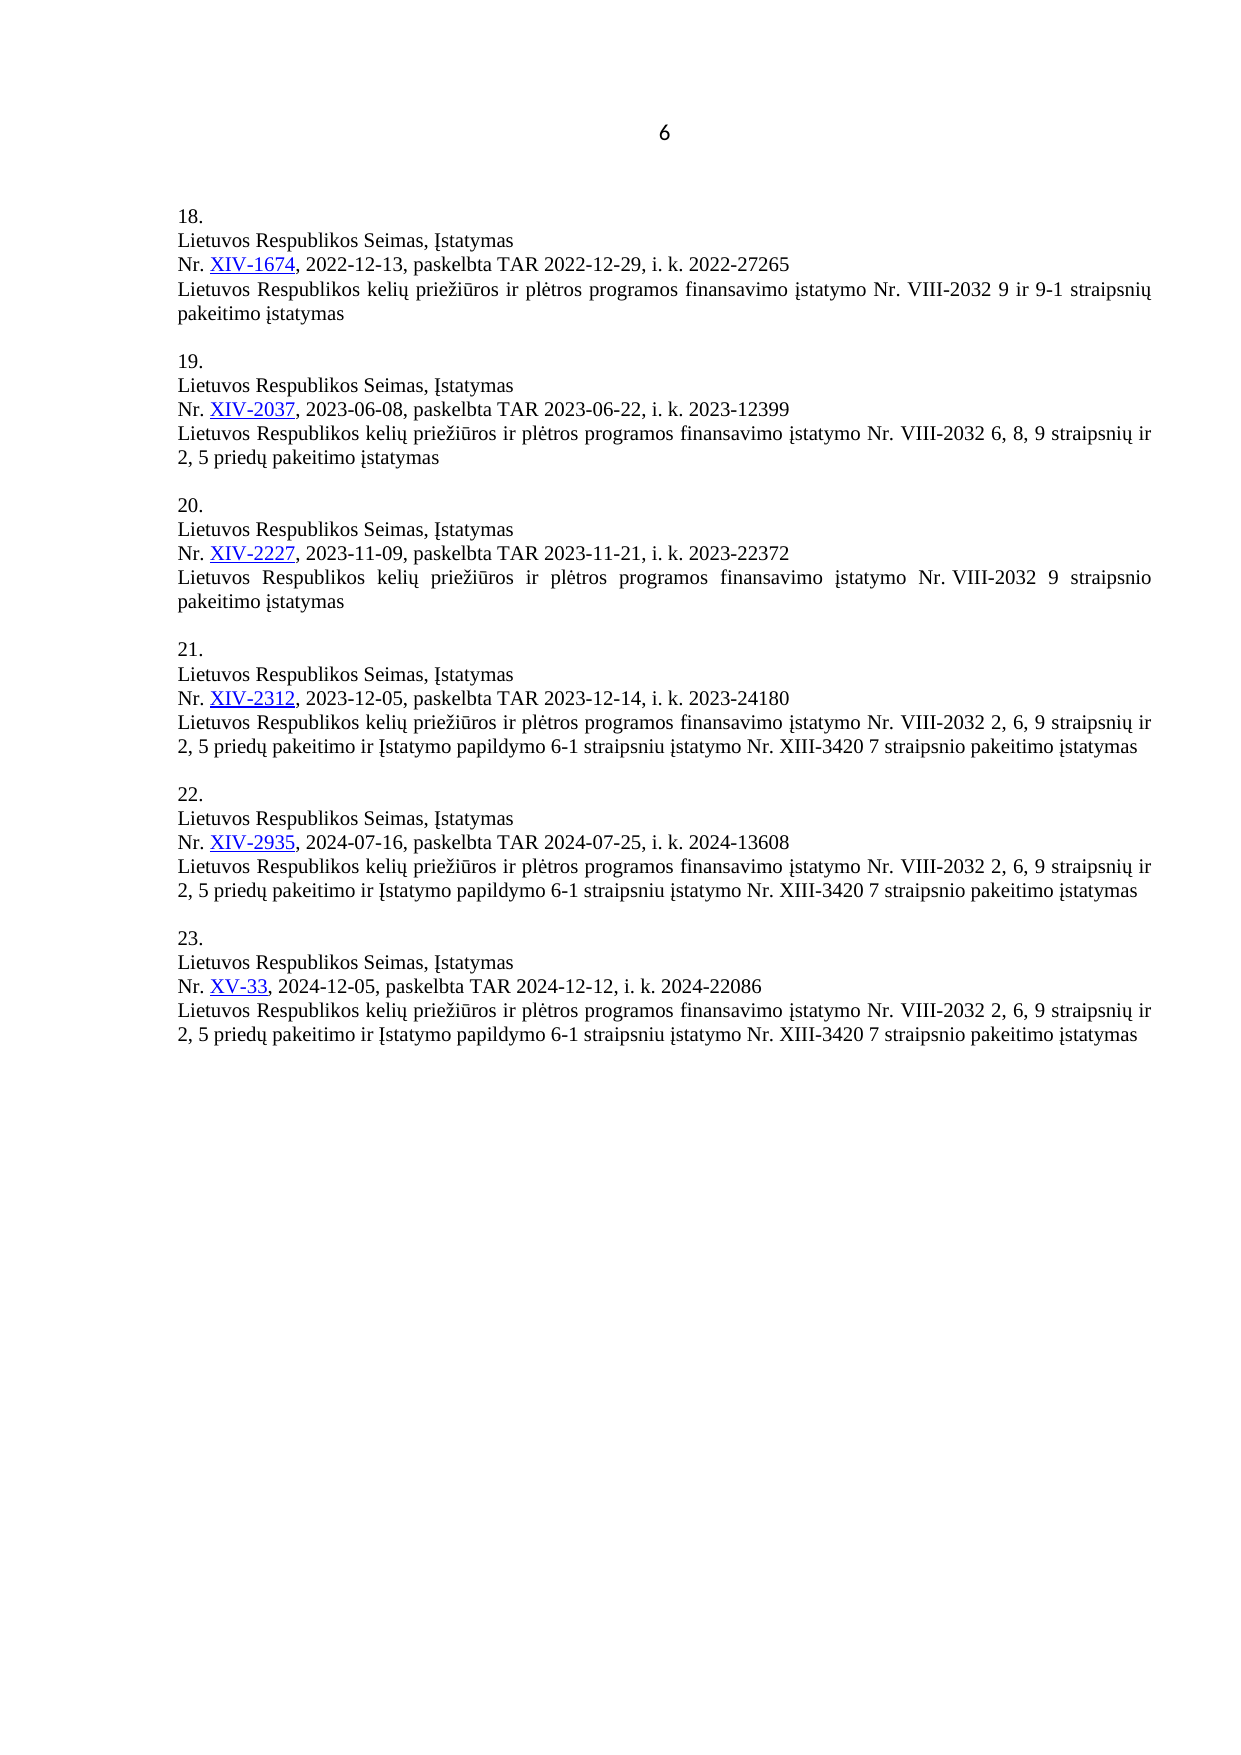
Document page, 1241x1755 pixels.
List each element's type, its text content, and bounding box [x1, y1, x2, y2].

text Nr. XIV-2037, 2023-06-08, paskelbta TAR 2023-06-22, i. k. 2023-12399 [177, 397, 1152, 421]
text Nr. XIV-2935, 2024-07-16, paskelbta TAR 2024-07-25, i. k. 2024-13608 [177, 830, 1152, 854]
text Lietuvos Respublikos Seimas, Įstatymas [177, 373, 1152, 397]
text Lietuvos Respublikos Seimas, Įstatymas [177, 228, 1152, 252]
text 19. [177, 349, 1152, 373]
text Lietuvos Respublikos kelių priežiūros ir plėtros programos finansavimo įstatymo Nr. VIII-2032 9 ir 9-1 straipsnių pakeitimo įstatymas [177, 276, 1152, 324]
text Lietuvos Respublikos kelių priežiūros ir plėtros programos finansavimo įstatymo Nr. VIII-2032 2, 6, 9 straipsnių ir 2, 5 priedų pakeitimo ir Įstatymo papildymo 6-1 straipsniu įstatymo Nr. XIII-3420 7 straipsnio pakeitimo įstatymas [177, 709, 1152, 758]
text Nr. XIV-2227, 2023-11-09, paskelbta TAR 2023-11-21, i. k. 2023-22372 [177, 541, 1152, 565]
text 20. [177, 493, 1152, 517]
text Lietuvos Respublikos kelių priežiūros ir plėtros programos finansavimo įstatymo Nr. VIII-2032 2, 6, 9 straipsnių ir 2, 5 priedų pakeitimo ir Įstatymo papildymo 6-1 straipsniu įstatymo Nr. XIII-3420 7 straipsnio pakeitimo įstatymas [177, 998, 1152, 1046]
text 23. [177, 926, 1152, 950]
text Nr. XIV-2312, 2023-12-05, paskelbta TAR 2023-12-14, i. k. 2023-24180 [177, 686, 1152, 709]
text Lietuvos Respublikos Seimas, Įstatymas [177, 517, 1152, 541]
text Lietuvos Respublikos kelių priežiūros ir plėtros programos finansavimo įstatymo Nr. VIII-2032 9 straipsnio pakeitimo įstatymas [177, 565, 1152, 613]
text Lietuvos Respublikos Seimas, Įstatymas [177, 950, 1152, 974]
text 18. [177, 204, 1152, 228]
text Lietuvos Respublikos kelių priežiūros ir plėtros programos finansavimo įstatymo Nr. VIII-2032 6, 8, 9 straipsnių ir 2, 5 priedų pakeitimo įstatymas [177, 421, 1152, 469]
text Lietuvos Respublikos Seimas, Įstatymas [177, 661, 1152, 686]
text Nr. XIV-1674, 2022-12-13, paskelbta TAR 2022-12-29, i. k. 2022-27265 [177, 252, 1152, 276]
text 22. [177, 782, 1152, 806]
text Lietuvos Respublikos kelių priežiūros ir plėtros programos finansavimo įstatymo Nr. VIII-2032 2, 6, 9 straipsnių ir 2, 5 priedų pakeitimo ir Įstatymo papildymo 6-1 straipsniu įstatymo Nr. XIII-3420 7 straipsnio pakeitimo įstatymas [177, 854, 1152, 902]
text Nr. XV-33, 2024-12-05, paskelbta TAR 2024-12-12, i. k. 2024-22086 [177, 974, 1152, 998]
text 21. [177, 637, 1152, 661]
text Lietuvos Respublikos Seimas, Įstatymas [177, 806, 1152, 830]
